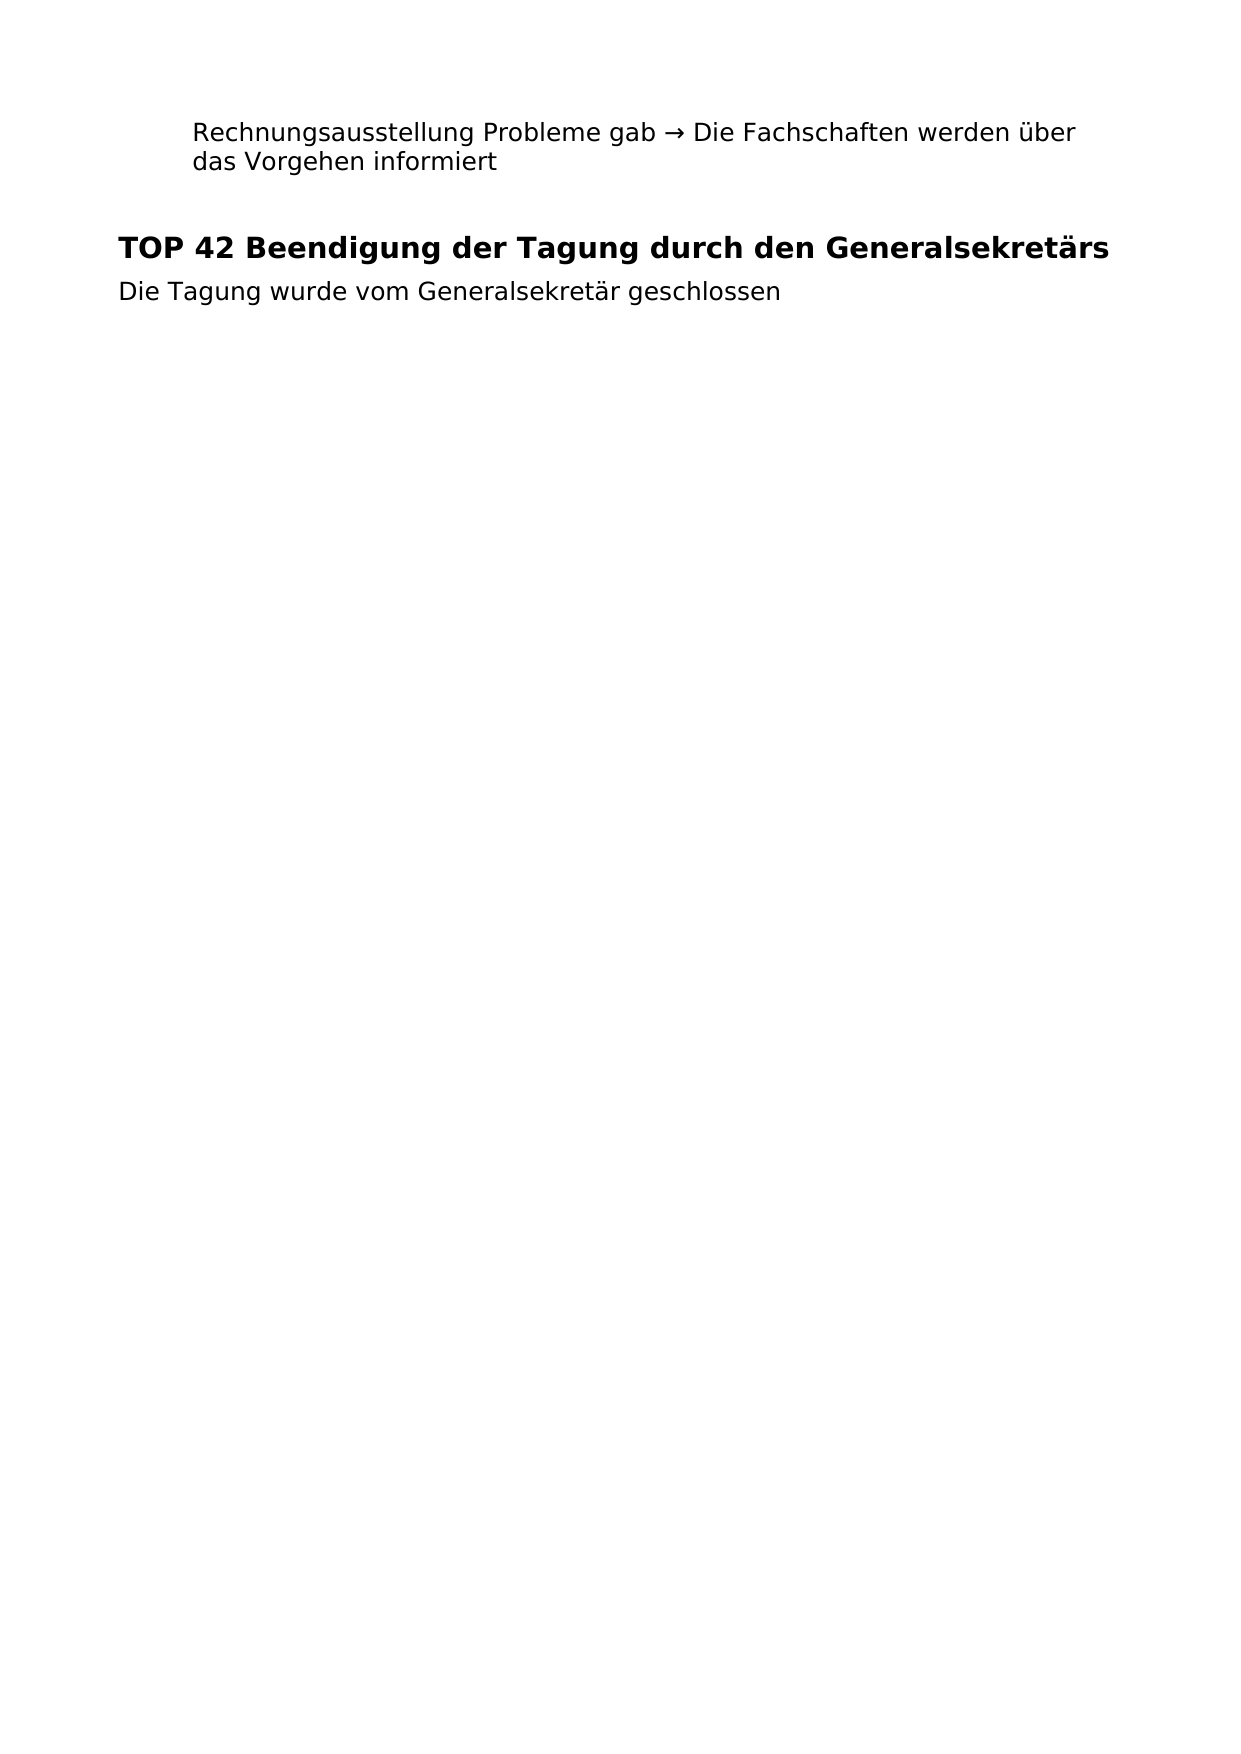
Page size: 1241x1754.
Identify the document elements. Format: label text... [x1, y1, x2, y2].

text Die Tagung wurde vom Generalsekretär geschlossen [118, 277, 1122, 307]
subtitle TOP 42 Beendigung der Tagung durch den Generalsekretärs [118, 231, 1122, 265]
list Rechnungsausstellung Probleme gab → Die Fachschaften werden über das Vorgehen informiert [177, 118, 1122, 176]
